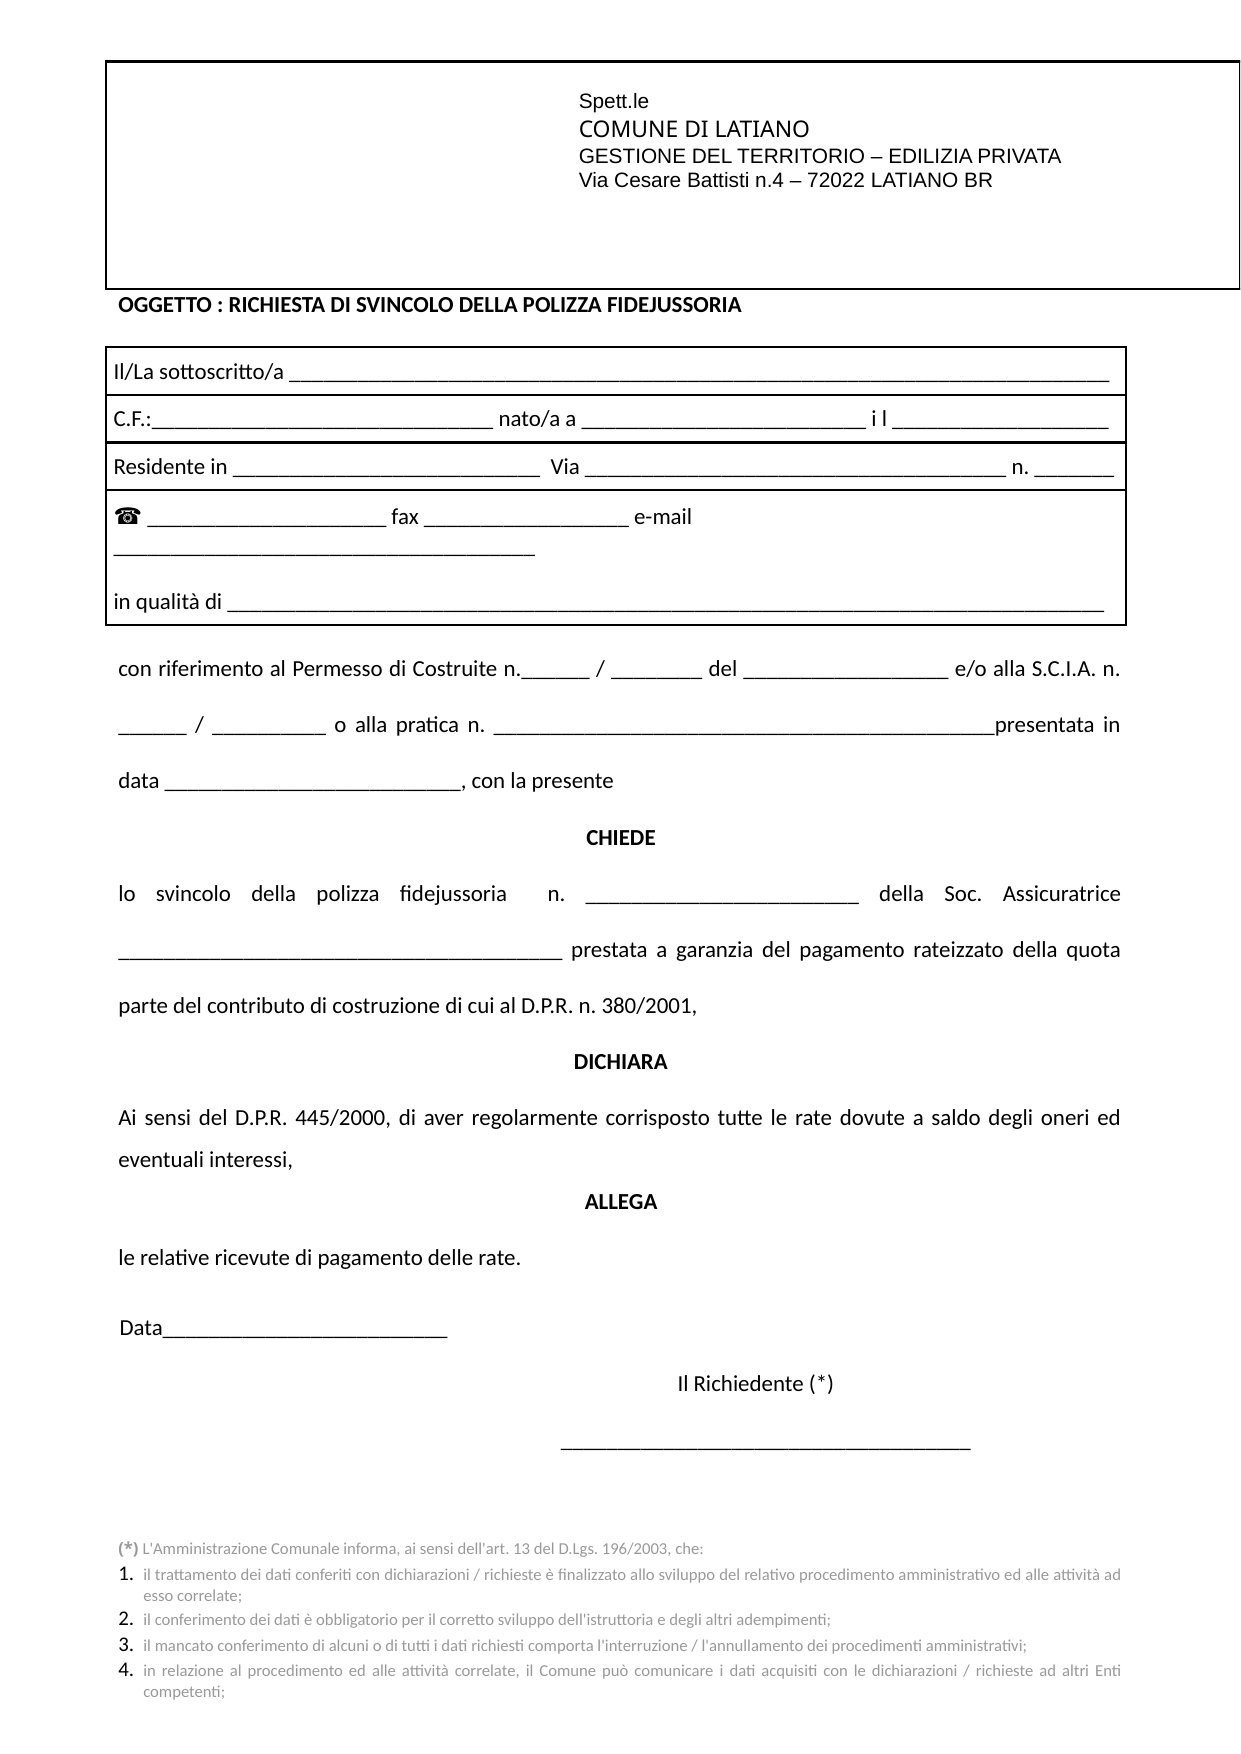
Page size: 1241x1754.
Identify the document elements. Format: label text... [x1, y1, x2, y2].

text ____________________________________ [561, 1425, 1122, 1453]
text CHIEDE [118, 823, 1122, 851]
text DICHIARA [118, 1047, 1122, 1075]
text ALLEGA [118, 1187, 1122, 1215]
text Il Richiedente (*) [118, 1369, 1122, 1397]
text con riferimento al Permesso di Costruite n.______ / ________ del __________________ e/o alla S.C.I.A. n. ______ / __________ o alla pratica n. ____________________________________________presentata in data __________________________, con la presente [118, 654, 1122, 794]
list il conferimento dei dati è obbligatorio per il corretto sviluppo dell'istruttoria e degli altri adempimenti; [118, 1605, 1122, 1631]
text lo svincolo della polizza fidejussoria n. ________________________ della Soc. Assicuratrice _______________________________________ prestata a garanzia del pagamento rateizzato della quota parte del contributo di costruzione di cui al D.P.R. n. 380/2001, [118, 879, 1122, 1019]
list in relazione al procedimento ed alle attività correlate, il Comune può comunicare i dati acquisiti con le dichiarazioni / richieste ad altri Enti competenti; [118, 1656, 1122, 1702]
table_header Il/La sottoscritto/a ________________________________________________________________________ [107, 348, 1125, 394]
text (*) L'Amministrazione Comunale informa, ai sensi dell'art. 13 del D.Lgs. 196/2003, che: [118, 1537, 1122, 1560]
table_cell ☎ _____________________ fax __________________ e-mail _____________________________________ in qualità di _____________________________________________________________________________ [107, 491, 1125, 624]
list il mancato conferimento di alcuni o di tutti i dati richiesti comporta l'interruzione / l'annullamento dei procedimenti amministrativi; [118, 1631, 1122, 1656]
table_header Spett.le COMUNE DI LATIANO GESTIONE DEL TERRITORIO – EDILIZIA PRIVATA Via Cesare Battisti n.4 – 72022 LATIANO BR [107, 63, 1239, 288]
text Ai sensi del D.P.R. 445/2000, di aver regolarmente corrisposto tutte le rate dovute a saldo degli oneri ed eventuali interessi, [118, 1103, 1122, 1173]
list il trattamento dei dati conferiti con dichiarazioni / richieste è finalizzato allo sviluppo del relativo procedimento amministrativo ed alle attività ad esso correlate; [118, 1560, 1122, 1605]
table_cell Residente in ___________________________ Via _____________________________________ n. _______ [107, 444, 1125, 489]
table_cell C.F.:______________________________ nato/a a _________________________ i l ___________________ [107, 396, 1125, 441]
text Data_________________________ [118, 1313, 1122, 1341]
text le relative ricevute di pagamento delle rate. [118, 1243, 1122, 1271]
text OGGETTO : RICHIESTA DI SVINCOLO DELLA POLIZZA FIDEJUSSORIA [118, 290, 1122, 318]
